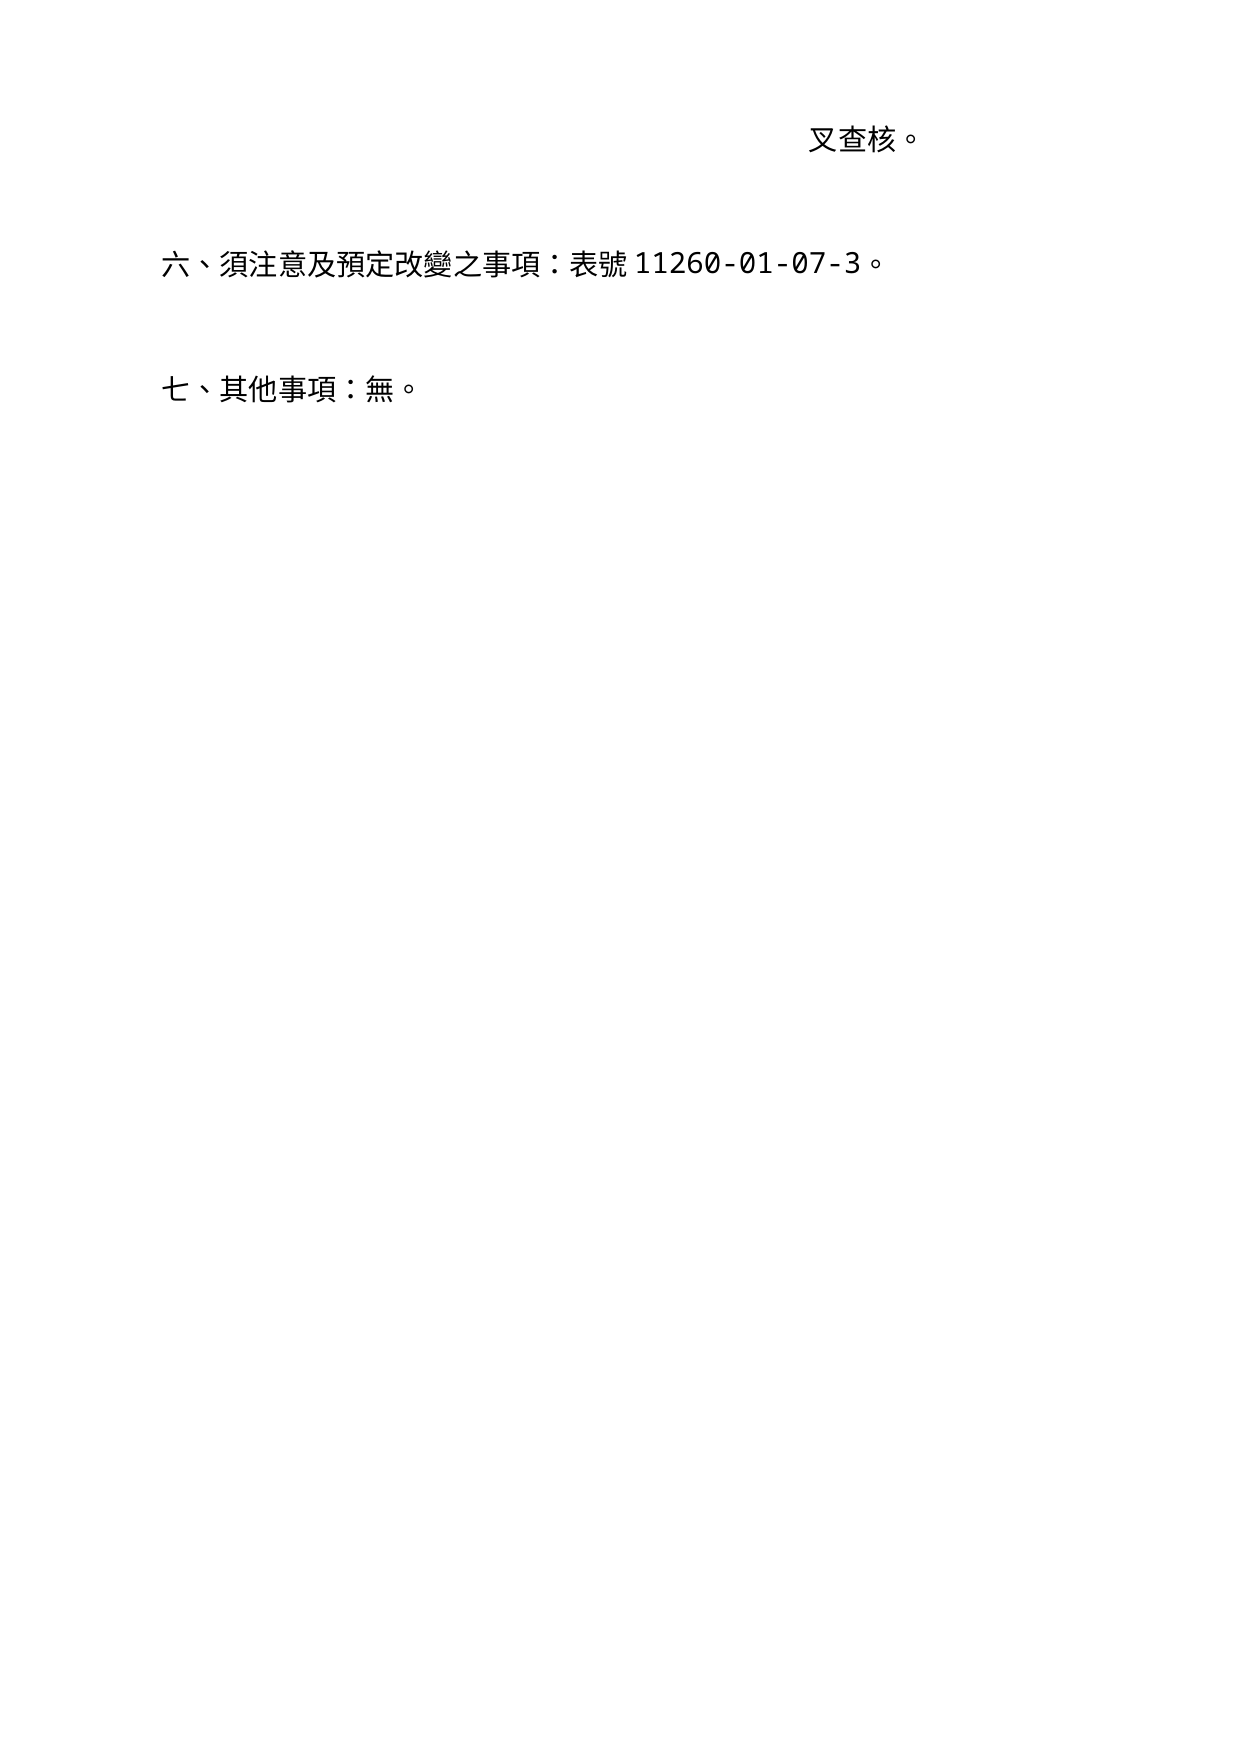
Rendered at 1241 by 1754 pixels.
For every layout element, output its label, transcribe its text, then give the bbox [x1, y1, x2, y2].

table_header 叉查核。 六、須注意及預定改變之事項：表號11260-01-07-3。 七、其他事項：無。 [150, 96, 1209, 783]
